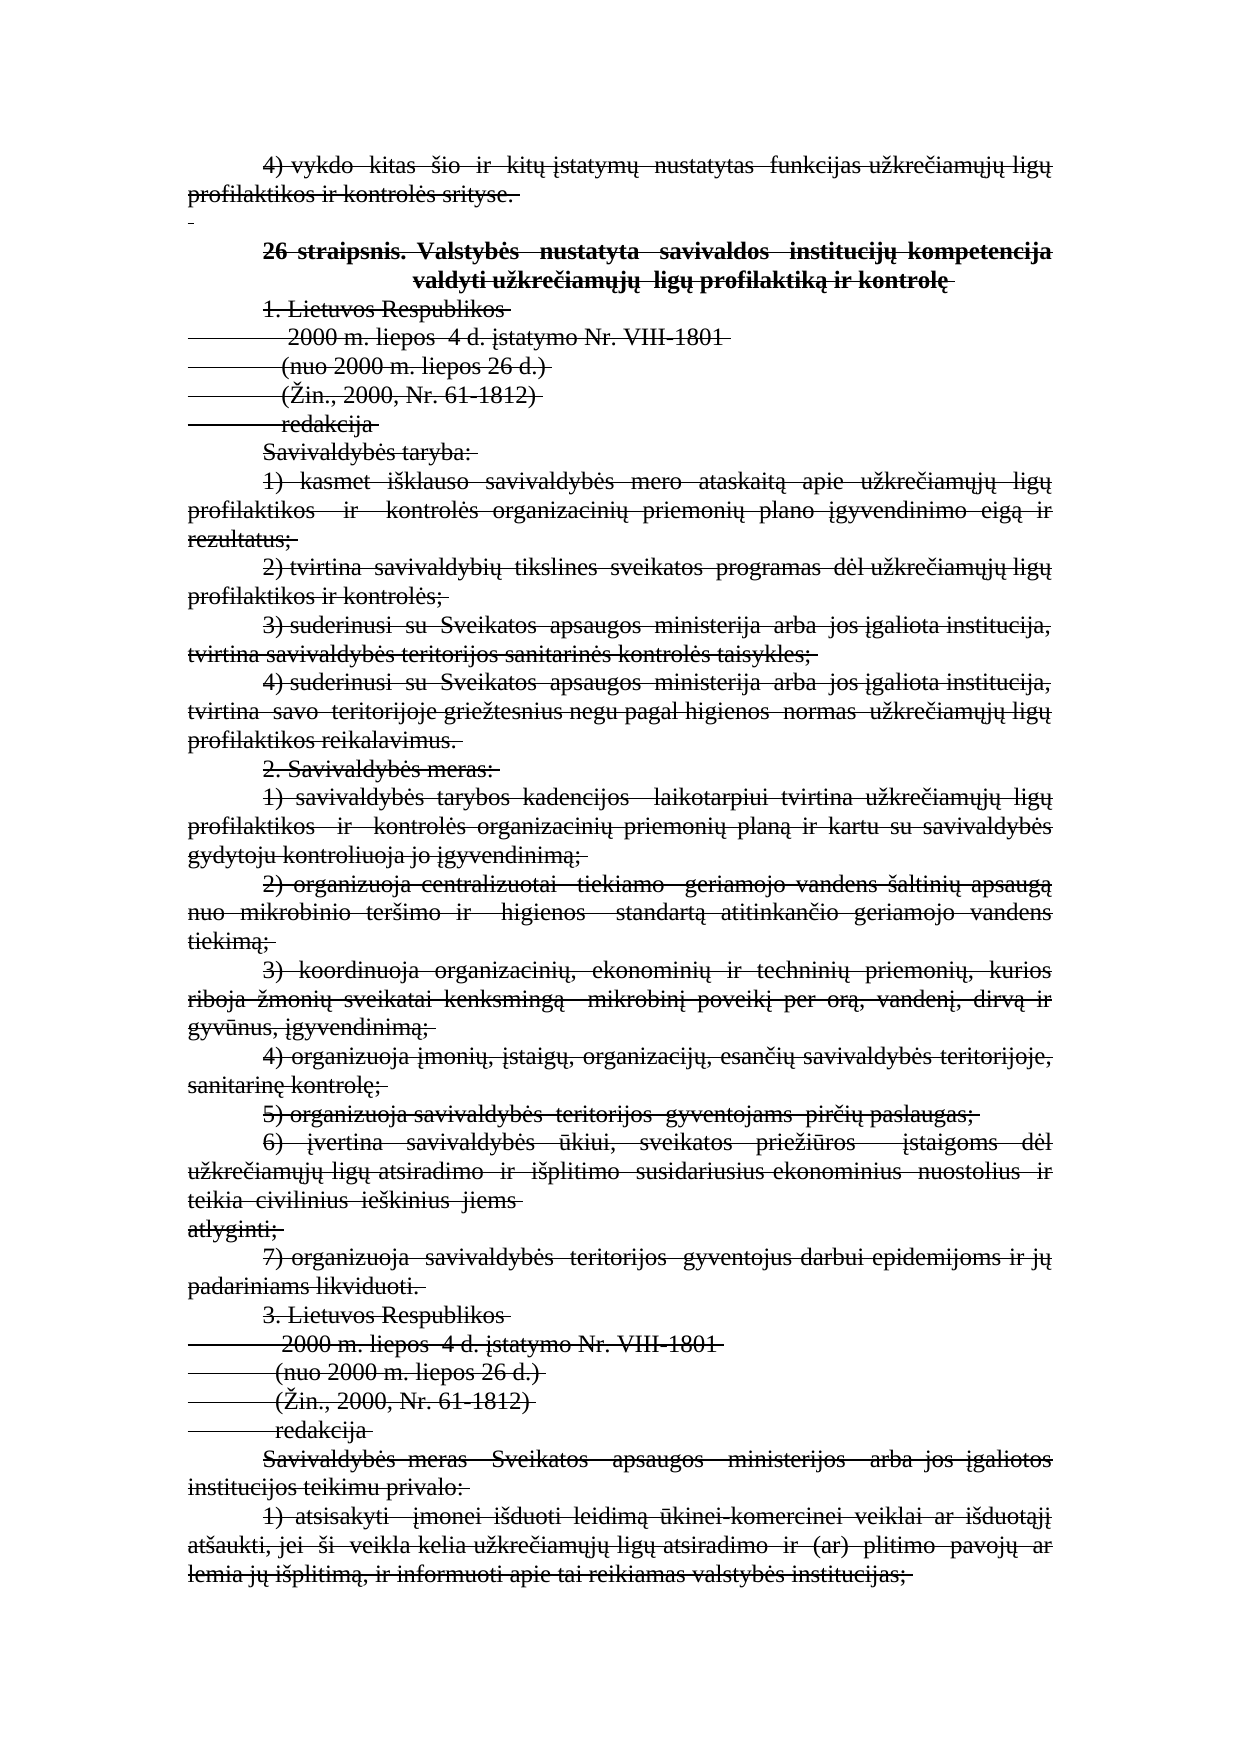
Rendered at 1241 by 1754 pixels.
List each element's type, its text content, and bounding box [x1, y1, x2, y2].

text 7) organizuoja savivaldybės teritorijos gyventojus darbui epidemijoms ir jų padariniams likviduoti. [187, 1242, 1053, 1300]
text 3) koordinuoja organizacinių, ekonominių ir techninių priemonių, kurios riboja žmonių sveikatai kenksmingą mikrobinį poveikį per orą, vandenį, dirvą ir gyvūnus, įgyvendinimą; [187, 955, 1053, 1041]
text 26 straipsnis. Valstybės nustatyta savivaldos institucijų kompetencija valdyti užkrečiamųjų ligų profilaktiką ir kontrolę [262, 236, 1053, 252]
text 2) tvirtina savivaldybių tikslines sveikatos programas dėl užkrečiamųjų ligų profilaktikos ir kontrolės; [187, 552, 1053, 610]
text 2000 m. liepos 4 d. įstatymo Nr. VIII-1801 [187, 322, 1053, 351]
text 6) įvertina savivaldybės ūkiui, sveikatos priežiūros įstaigoms dėl užkrečiamųjų ligų atsiradimo ir išplitimo susidariusius ekonominius nuostolius ir teikia civilinius ieškinius jiems [187, 1173, 1053, 1214]
text 1) kasmet išklauso savivaldybės mero ataskaitą apie užkrečiamųjų ligų profilaktikos ir kontrolės organizacinių priemonių plano įgyvendinimo eigą ir rezultatus; [187, 512, 1053, 552]
text (Žin., 2000, Nr. 61-1812) [187, 380, 1053, 409]
text 6) įvertina savivaldybės ūkiui, sveikatos priežiūros įstaigoms dėl užkrečiamųjų ligų atsiradimo ir išplitimo susidariusius ekonominius nuostolius ir teikia civilinius ieškinius jiems [187, 1127, 1053, 1172]
text 3. Lietuvos Respublikos [187, 1300, 1053, 1329]
text 2. Savivaldybės meras: [187, 754, 1053, 782]
text 1. Lietuvos Respublikos [187, 294, 1053, 322]
text (nuo 2000 m. liepos 26 d.) [187, 1357, 1053, 1386]
text 2) organizuoja centralizuotai tiekiamo geriamojo vandens šaltinių apsaugą nuo mikrobinio teršimo ir higienos standartą atitinkančio geriamojo vandens tiekimą; [187, 869, 1053, 913]
text (nuo 2000 m. liepos 26 d.) [187, 351, 1053, 380]
text atlyginti; [187, 1214, 1053, 1242]
text 4) organizuoja įmonių, įstaigų, organizacijų, esančių savivaldybės teritorijoje, sanitarinę kontrolę; [187, 1041, 1053, 1099]
text Savivaldybės meras Sveikatos apsaugos ministerijos arba jos įgaliotos institucijos teikimu privalo: [187, 1444, 1053, 1501]
text 4) suderinusi su Sveikatos apsaugos ministerija arba jos įgaliota institucija, tvirtina savo teritorijoje griežtesnius negu pagal higienos normas užkrečiamųjų ligų profilaktikos reikalavimus. [187, 667, 1053, 754]
text 3) suderinusi su Sveikatos apsaugos ministerija arba jos įgaliota institucija, tvirtina savivaldybės teritorijos sanitarinės kontrolės taisykles; [187, 610, 1053, 667]
text Savivaldybės taryba: [187, 437, 1053, 466]
text 26 straipsnis. Valstybės nustatyta savivaldos institucijų kompetencija valdyti užkrečiamųjų ligų profilaktiką ir kontrolę [262, 253, 1053, 294]
text 1) savivaldybės tarybos kadencijos laikotarpiui tvirtina užkrečiamųjų ligų profilaktikos ir kontrolės organizacinių priemonių planą ir kartu su savivaldybės gydytoju kontroliuoja jo įgyvendinimą; [187, 782, 1053, 827]
text 1) atsisakyti įmonei išduoti leidimą ūkinei-komercinei veiklai ar išduotąjį atšaukti, jei ši veikla kelia užkrečiamųjų ligų atsiradimo ir (ar) plitimo pavojų ar lemia jų išplitimą, ir informuoti apie tai reikiamas valstybės institucijas; [187, 1501, 1053, 1546]
text 1) savivaldybės tarybos kadencijos laikotarpiui tvirtina užkrečiamųjų ligų profilaktikos ir kontrolės organizacinių priemonių planą ir kartu su savivaldybės gydytoju kontroliuoja jo įgyvendinimą; [187, 828, 1053, 869]
text (Žin., 2000, Nr. 61-1812) [187, 1386, 1053, 1415]
text 1) kasmet išklauso savivaldybės mero ataskaitą apie užkrečiamųjų ligų profilaktikos ir kontrolės organizacinių priemonių plano įgyvendinimo eigą ir rezultatus; [187, 466, 1053, 511]
text redakcija [187, 1415, 1053, 1444]
text 4) vykdo kitas šio ir kitų įstatymų nustatytas funkcijas užkrečiamųjų ligų profilaktikos ir kontrolės srityse. [187, 150, 1053, 207]
text 2000 m. liepos 4 d. įstatymo Nr. VIII-1801 [187, 1329, 1053, 1357]
text 2) organizuoja centralizuotai tiekiamo geriamojo vandens šaltinių apsaugą nuo mikrobinio teršimo ir higienos standartą atitinkančio geriamojo vandens tiekimą; [187, 914, 1053, 955]
text 5) organizuoja savivaldybės teritorijos gyventojams pirčių paslaugas; [187, 1099, 1053, 1127]
text 1) atsisakyti įmonei išduoti leidimą ūkinei-komercinei veiklai ar išduotąjį atšaukti, jei ši veikla kelia užkrečiamųjų ligų atsiradimo ir (ar) plitimo pavojų ar lemia jų išplitimą, ir informuoti apie tai reikiamas valstybės institucijas; [187, 1547, 1053, 1587]
text redakcija [187, 409, 1053, 437]
